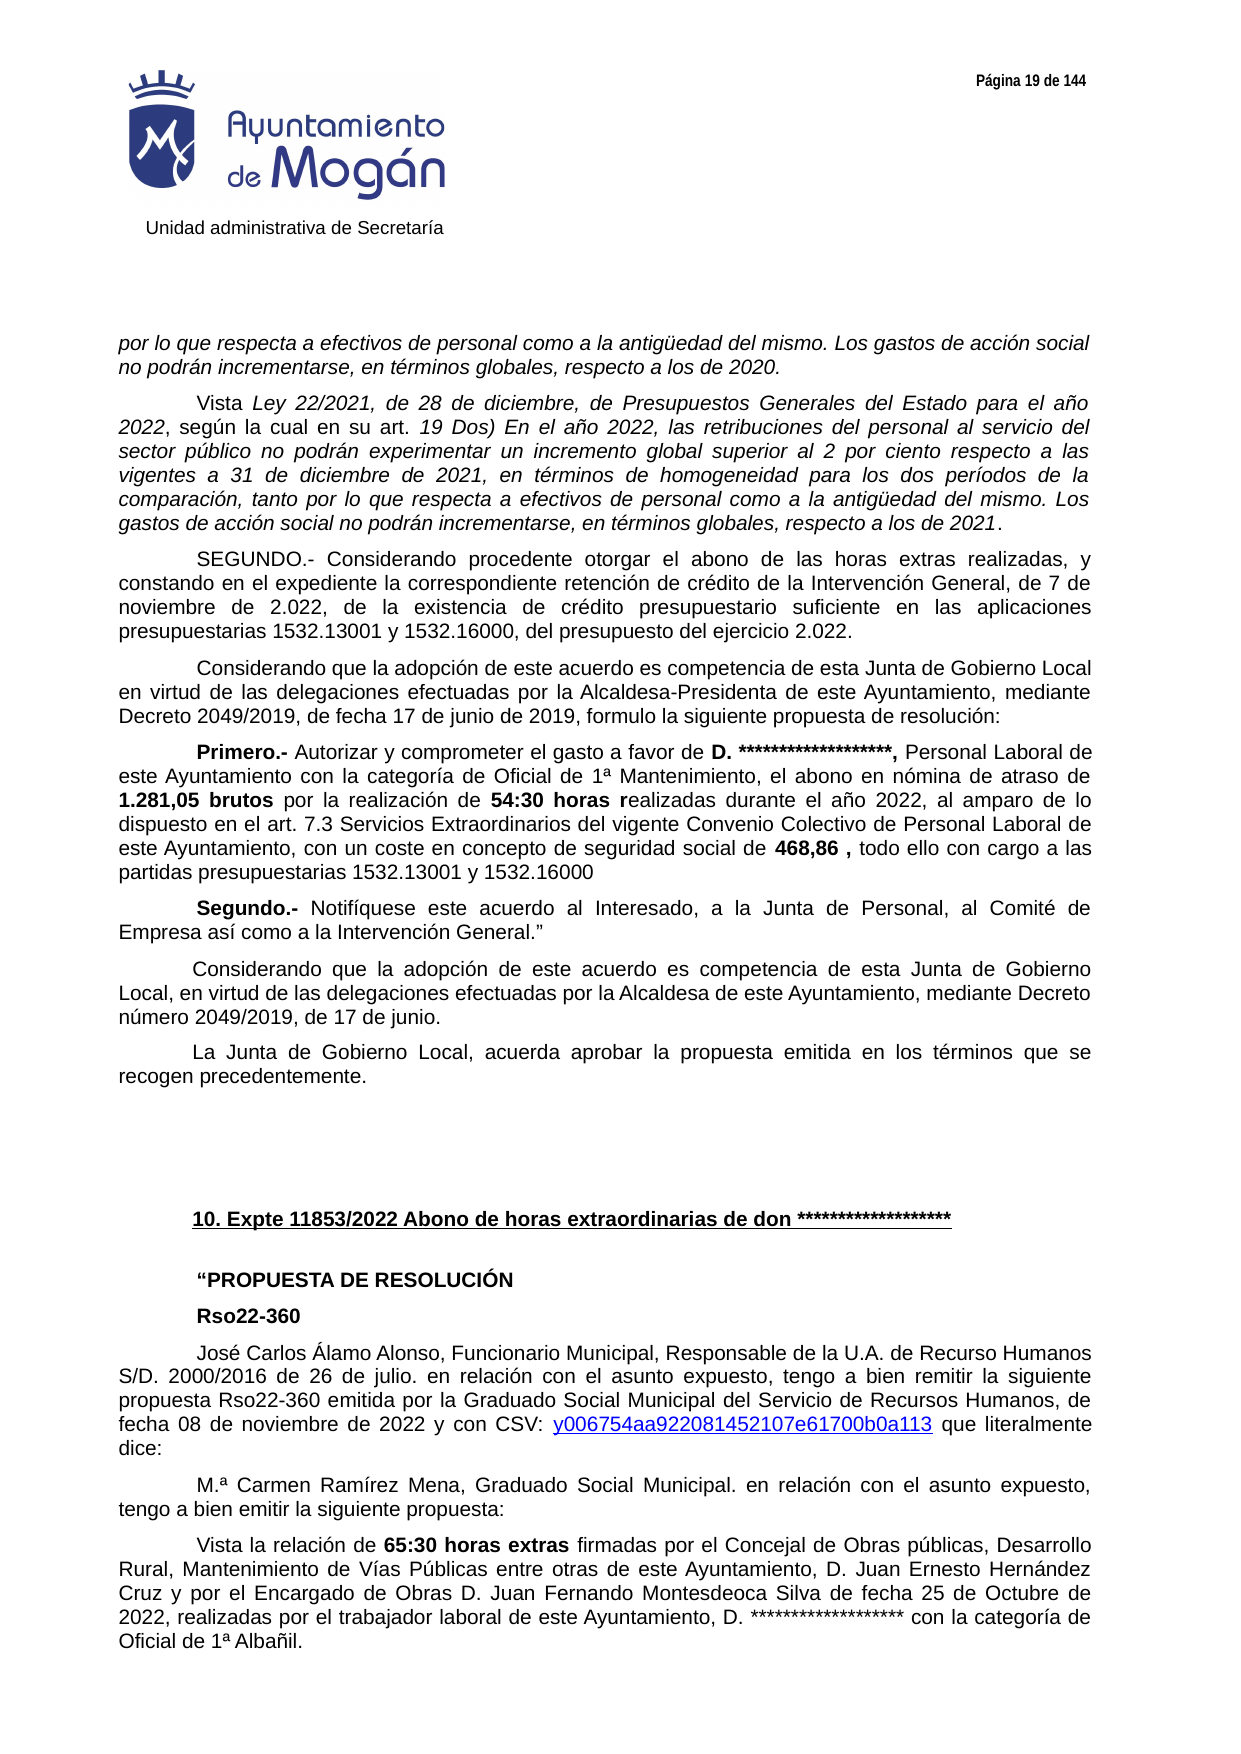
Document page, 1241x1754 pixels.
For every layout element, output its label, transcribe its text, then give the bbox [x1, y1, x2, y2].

text “PROPUESTA DE RESOLUCIÓN [118, 1267, 1092, 1291]
text por lo que respecta a efectivos de personal como a la antigüedad del mismo. Los gastos de acción social no podrán incrementarse, en términos globales, respecto a los de 2020. [118, 331, 1092, 378]
text 10. Expte 11853/2022 Abono de horas extraordinarias de don ******************* [118, 1207, 1092, 1231]
text Segundo.- Notifíquese este acuerdo al Interesado, a la Junta de Personal, al Comité de Empresa así como a la Intervención General.” [118, 896, 1092, 944]
text Considerando que la adopción de este acuerdo es competencia de esta Junta de Gobierno Local en virtud de las delegaciones efectuadas por la Alcaldesa-Presidenta de este Ayuntamiento, mediante Decreto 2049/2019, de fecha 17 de junio de 2019, formulo la siguiente propuesta de resolución: [118, 656, 1092, 727]
text Rso22-360 [118, 1304, 1092, 1328]
text Vista Ley 22/2021, de 28 de diciembre, de Presupuestos Generales del Estado para el año 2022, según la cual en su art. 19 Dos) En el año 2022, las retribuciones del personal al servicio del sector público no podrán experimentar un incremento global superior al 2 por ciento respecto a las vigentes a 31 de diciembre de 2021, en términos de homogeneidad para los dos períodos de la comparación, tanto por lo que respecta a efectivos de personal como a la antigüedad del mismo. Los gastos de acción social no podrán incrementarse, en términos globales, respecto a los de 2021. [118, 391, 1092, 535]
text Vista la relación de 65:30 horas extras firmadas por el Concejal de Obras públicas, Desarrollo Rural, Mantenimiento de Vías Públicas entre otras de este Ayuntamiento, D. Juan Ernesto Hernández Cruz y por el Encargado de Obras D. Juan Fernando Montesdeoca Silva de fecha 25 de Octubre de 2022, realizadas por el trabajador laboral de este Ayuntamiento, D. ******************* con la categoría de Oficial de 1ª Albañil. [118, 1533, 1092, 1653]
picture [128, 70, 445, 206]
text Considerando que la adopción de este acuerdo es competencia de esta Junta de Gobierno Local, en virtud de las delegaciones efectuadas por la Alcaldesa de este Ayuntamiento, mediante Decreto número 2049/2019, de 17 de junio. [118, 957, 1092, 1028]
text José Carlos Álamo Alonso, Funcionario Municipal, Responsable de la U.A. de Recurso Humanos S/D. 2000/2016 de 26 de julio. en relación con el asunto expuesto, tengo a bien remitir la siguiente propuesta Rso22-360 emitida por la Graduado Social Municipal del Servicio de Recursos Humanos, de fecha 08 de noviembre de 2022 y con CSV: y006754aa922081452107e61700b0a113 que literalmente dice: [118, 1340, 1092, 1460]
text Primero.- Autorizar y comprometer el gasto a favor de D. *******************, Personal Laboral de este Ayuntamiento con la categoría de Oficial de 1ª Mantenimiento, el abono en nómina de atraso de 1.281,05 brutos por la realización de 54:30 horas realizadas durante el año 2022, al amparo de lo dispuesto en el art. 7.3 Servicios Extraordinarios del vigente Convenio Colectivo de Personal Laboral de este Ayuntamiento, con un coste en concepto de seguridad social de 468,86 , todo ello con cargo a las partidas presupuestarias 1532.13001 y 1532.16000 [118, 740, 1092, 884]
text SEGUNDO.- Considerando procedente otorgar el abono de las horas extras realizadas, y constando en el expediente la correspondiente retención de crédito de la Intervención General, de 7 de noviembre de 2.022, de la existencia de crédito presupuestario suficiente en las aplicaciones presupuestarias 1532.13001 y 1532.16000, del presupuesto del ejercicio 2.022. [118, 547, 1092, 643]
text M.ª Carmen Ramírez Mena, Graduado Social Municipal. en relación con el asunto expuesto, tengo a bien emitir la siguiente propuesta: [118, 1473, 1092, 1521]
text La Junta de Gobierno Local, acuerda aprobar la propuesta emitida en los términos que se recogen precedentemente. [118, 1040, 1092, 1088]
